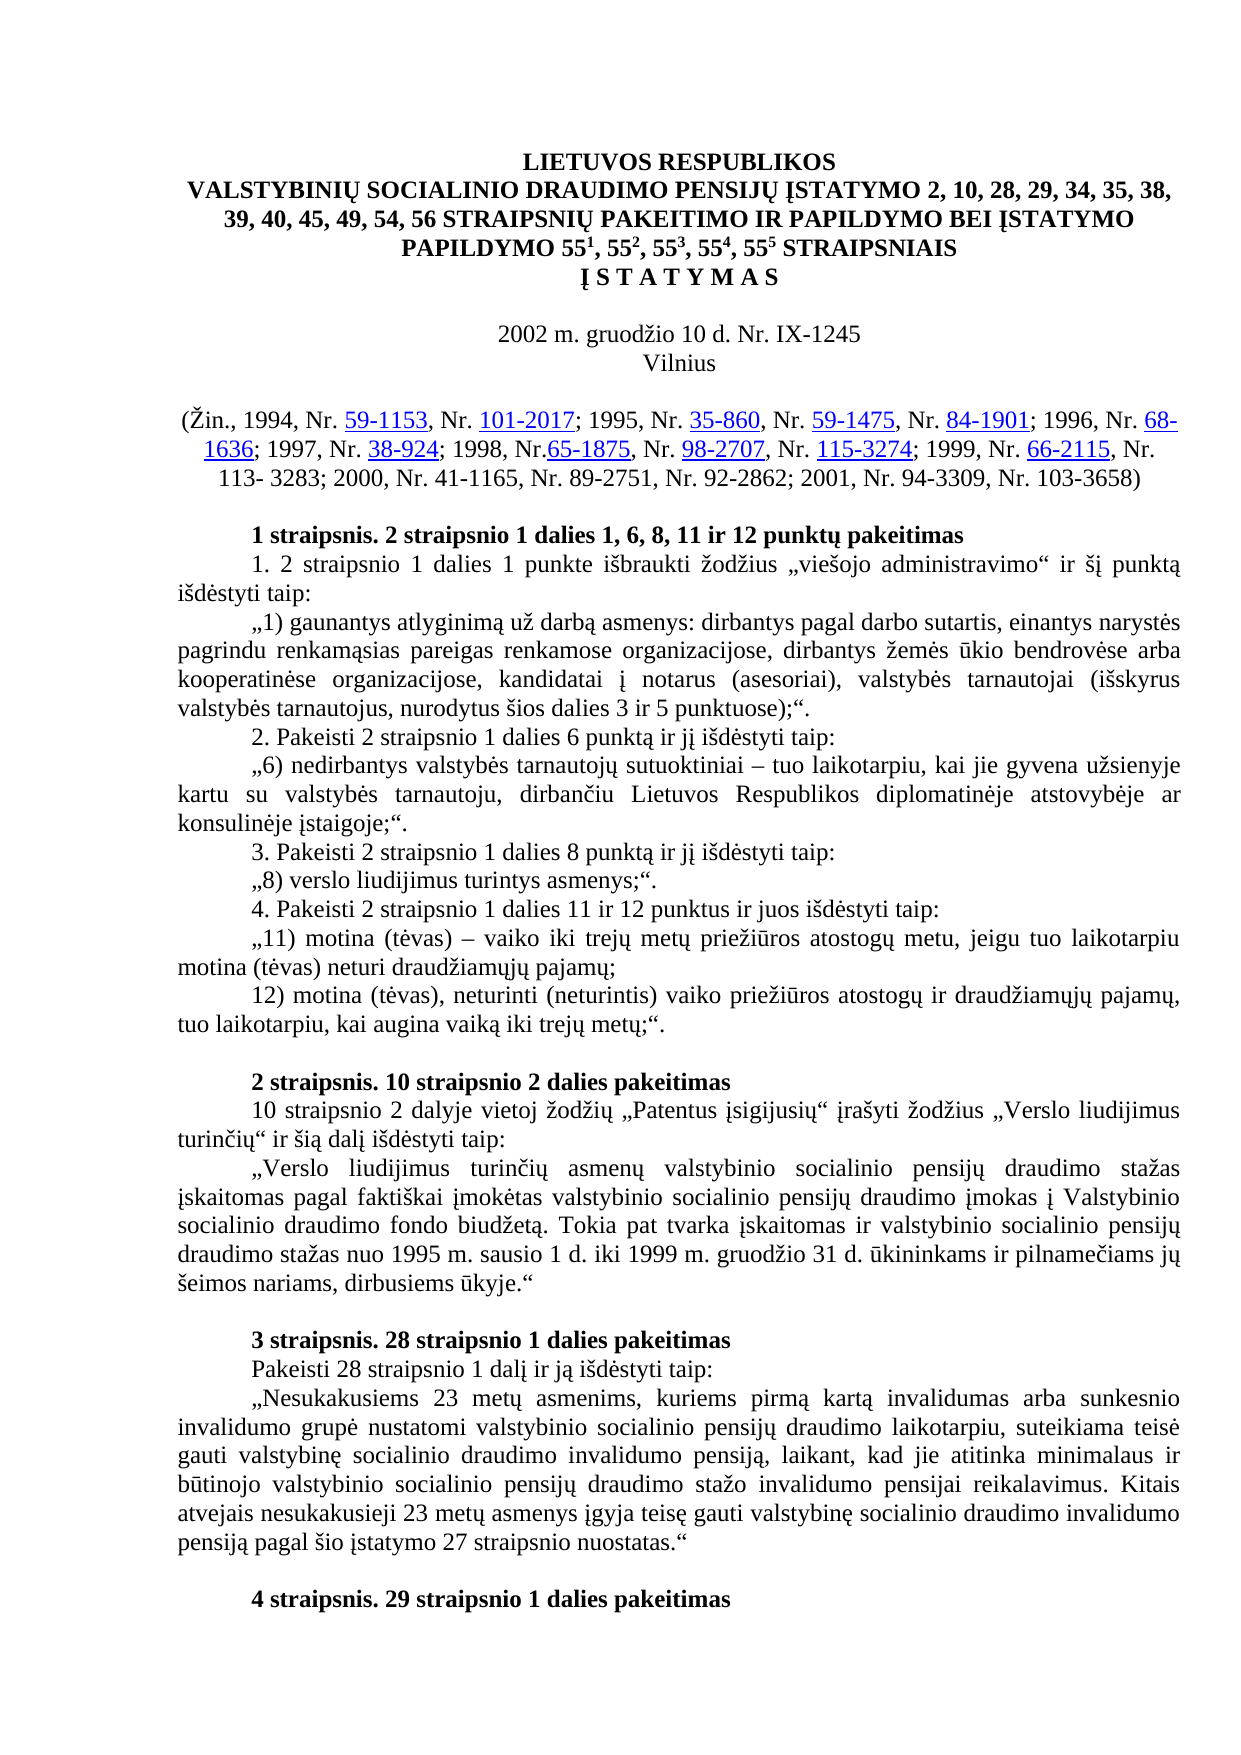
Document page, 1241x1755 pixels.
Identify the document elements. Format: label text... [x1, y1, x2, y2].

text 4 straipsnis. 29 straipsnio 1 dalies pakeitimas [177, 1584, 1181, 1613]
text Pakeisti 28 straipsnio 1 dalį ir ją išdėstyti taip: [177, 1354, 1181, 1383]
text „Verslo liudijimus turinčių asmenų valstybinio socialinio pensijų draudimo stažas įskaitomas pagal faktiškai įmokėtas valstybinio socialinio pensijų draudimo įmokas į Valstybinio socialinio draudimo fondo biudžetą. Tokia pat tvarka įskaitomas ir valstybinio socialinio pensijų draudimo stažas nuo 1995 m. sausio 1 d. iki 1999 m. gruodžio 31 d. ūkininkams ir pilnamečiams jų šeimos nariams, dirbusiems ūkyje.“ [177, 1153, 1181, 1297]
text „8) verslo liudijimus turintys asmenys;“. [177, 866, 1181, 894]
text 2 straipsnis. 10 straipsnio 2 dalies pakeitimas [177, 1067, 1181, 1096]
text 1 straipsnis. 2 straipsnio 1 dalies 1, 6, 8, 11 ir 12 punktų pakeitimas [177, 521, 1181, 549]
text „6) nedirbantys valstybės tarnautojų sutuoktiniai – tuo laikotarpiu, kai jie gyvena užsienyje kartu su valstybės tarnautoju, dirbančiu Lietuvos Respublikos diplomatinėje atstovybėje ar konsulinėje įstaigoje;“. [177, 751, 1181, 837]
text „Nesukakusiems 23 metų asmenims, kuriems pirmą kartą invalidumas arba sunkesnio invalidumo grupė nustatomi valstybinio socialinio pensijų draudimo laikotarpiu, suteikiama teisė gauti valstybinę socialinio draudimo invalidumo pensiją, laikant, kad jie atitinka minimalaus ir būtinojo valstybinio socialinio pensijų draudimo stažo invalidumo pensijai reikalavimus. Kitais atvejais nesukakusieji 23 metų asmenys įgyja teisę gauti valstybinę socialinio draudimo invalidumo pensiją pagal šio įstatymo 27 straipsnio nuostatas.“ [177, 1383, 1181, 1556]
text 2. Pakeisti 2 straipsnio 1 dalies 6 punktą ir jį išdėstyti taip: [177, 722, 1181, 751]
text 10 straipsnio 2 dalyje vietoj žodžių „Patentus įsigijusių“ įrašyti žodžius „Verslo liudijimus turinčių“ ir šią dalį išdėstyti taip: [177, 1096, 1181, 1153]
text „1) gaunantys atlyginimą už darbą asmenys: dirbantys pagal darbo sutartis, einantys narystės pagrindu renkamąsias pareigas renkamose organizacijose, dirbantys žemės ūkio bendrovėse arba kooperatinėse organizacijose, kandidatai į notarus (asesoriai), valstybės tarnautojai (išskyrus valstybės tarnautojus, nurodytus šios dalies 3 ir 5 punktuose);“. [177, 607, 1181, 722]
text Vilnius [177, 348, 1181, 377]
text 12) motina (tėvas), neturinti (neturintis) vaiko priežiūros atostogų ir draudžiamųjų pajamų, tuo laikotarpiu, kai augina vaiką iki trejų metų;“. [177, 981, 1181, 1038]
text (Žin., 1994, Nr. 59-1153, Nr. 101-2017; 1995, Nr. 35-860, Nr. 59-1475, Nr. 84-1901; 1996, Nr. 68-1636; 1997, Nr. 38-924; 1998, Nr.65-1875, Nr. 98-2707, Nr. 115-3274; 1999, Nr. 66-2115, Nr. 113- 3283; 2000, Nr. 41-1165, Nr. 89-2751, Nr. 92-2862; 2001, Nr. 94-3309, Nr. 103-3658) [177, 406, 1181, 492]
text 2002 m. gruodžio 10 d. Nr. IX-1245 [177, 319, 1181, 348]
text 1. 2 straipsnio 1 dalies 1 punkte išbraukti žodžius „viešojo administravimo“ ir šį punktą išdėstyti taip: [177, 549, 1181, 607]
text 3. Pakeisti 2 straipsnio 1 dalies 8 punktą ir jį išdėstyti taip: [177, 837, 1181, 866]
text VALSTYBINIŲ SOCIALINIO DRAUDIMO PENSIJŲ ĮSTATYMO 2, 10, 28, 29, 34, 35, 38, 39, 40, 45, 49, 54, 56 STRAIPSNIŲ PAKEITIMO IR PAPILDYMO BEI ĮSTATYMO PAPILDYMO 551, 552, 553, 554, 555 STRAIPSNIAIS [177, 176, 1181, 262]
text Į S T A T Y M A S [177, 262, 1181, 291]
text „11) motina (tėvas) – vaiko iki trejų metų priežiūros atostogų metu, jeigu tuo laikotarpiu motina (tėvas) neturi draudžiamųjų pajamų; [177, 923, 1181, 981]
text LIETUVOS RESPUBLIKOS [177, 147, 1181, 176]
text 3 straipsnis. 28 straipsnio 1 dalies pakeitimas [177, 1326, 1181, 1354]
text 4. Pakeisti 2 straipsnio 1 dalies 11 ir 12 punktus ir juos išdėstyti taip: [177, 894, 1181, 923]
